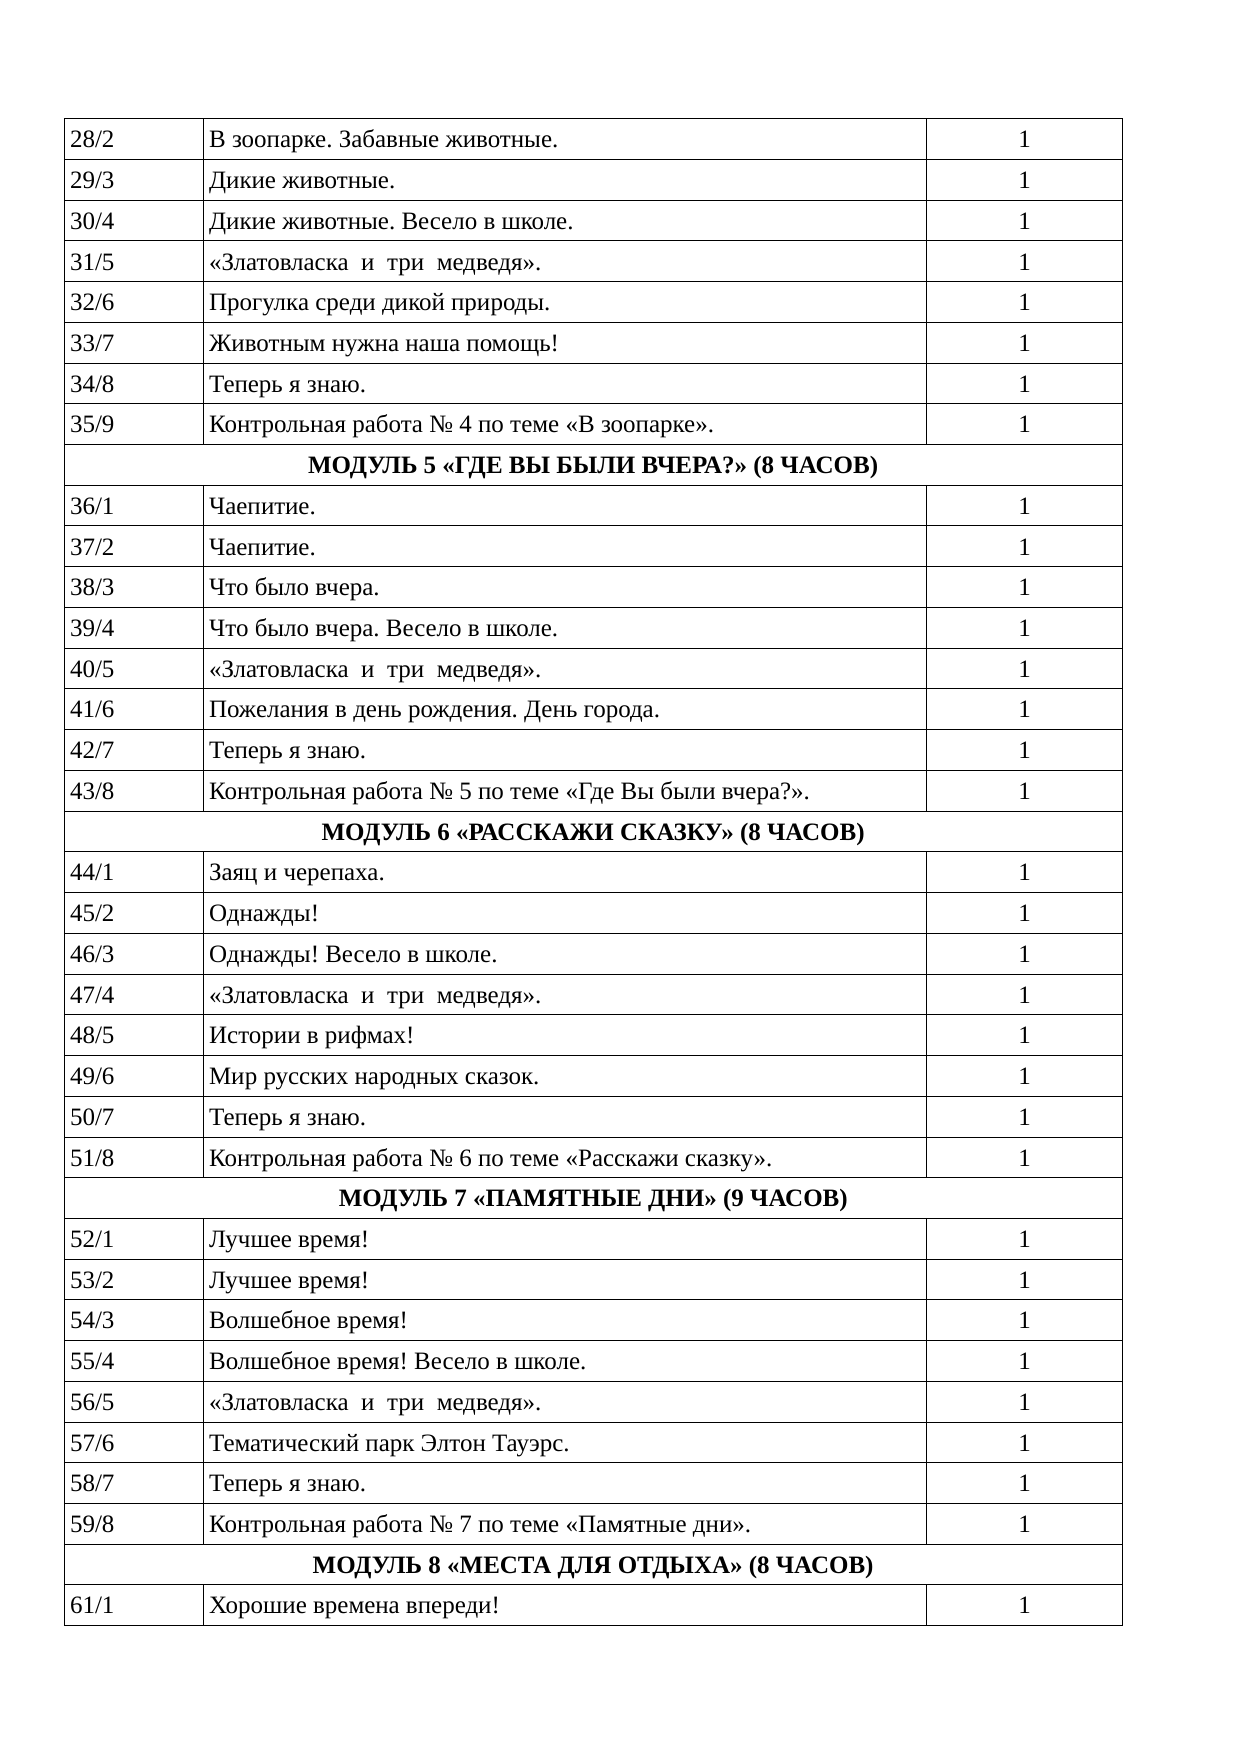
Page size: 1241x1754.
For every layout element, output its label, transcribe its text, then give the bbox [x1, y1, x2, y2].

table_cell 44/1 [65, 852, 203, 892]
table_cell 33/7 [65, 323, 203, 362]
table_cell 1 [927, 771, 1122, 811]
table_cell Тематический парк Элтон Тауэрс. [204, 1423, 926, 1462]
table_cell 47/4 [65, 975, 203, 1014]
table_cell 1 [927, 1504, 1122, 1544]
table_cell 1 [927, 1382, 1122, 1421]
table_cell «Златовласка и три медведя». [204, 649, 926, 688]
table_cell 52/1 [65, 1219, 203, 1258]
table_cell 56/5 [65, 1382, 203, 1421]
table_cell 32/6 [65, 282, 203, 322]
table_cell 48/5 [65, 1015, 203, 1055]
table_cell В зоопарке. Забавные животные. [204, 119, 926, 159]
table_cell 1 [927, 201, 1122, 240]
table_cell Прогулка среди дикой природы. [204, 282, 926, 322]
table_cell 1 [927, 567, 1122, 607]
table_cell МОДУЛЬ 8 «МЕСТА ДЛЯ ОТДЫХА» (8 ЧАСОВ) [65, 1545, 1122, 1584]
table_cell 1 [927, 975, 1122, 1014]
table_cell Истории в рифмах! [204, 1015, 926, 1055]
table_cell 53/2 [65, 1260, 203, 1299]
table_cell Дикие животные. [204, 160, 926, 199]
table_cell 1 [927, 730, 1122, 770]
table_cell 1 [927, 852, 1122, 892]
table_cell 1 [927, 119, 1122, 159]
table_cell Что было вчера. Весело в школе. [204, 608, 926, 648]
table_cell 1 [927, 241, 1122, 281]
table_cell 51/8 [65, 1138, 203, 1177]
table_cell Лучшее время! [204, 1219, 926, 1258]
table_cell 49/6 [65, 1056, 203, 1096]
table_cell 57/6 [65, 1423, 203, 1462]
table_cell МОДУЛЬ 6 «РАССКАЖИ СКАЗКУ» (8 ЧАСОВ) [65, 812, 1122, 851]
table_cell 34/8 [65, 364, 203, 403]
table_cell Однажды! Весело в школе. [204, 934, 926, 973]
table_cell Пожелания в день рождения. День города. [204, 689, 926, 729]
table_cell Мир русских народных сказок. [204, 1056, 926, 1096]
table_cell 1 [927, 1056, 1122, 1096]
table_cell 29/3 [65, 160, 203, 199]
table_cell 1 [927, 364, 1122, 403]
table_cell 1 [927, 934, 1122, 973]
table_cell 42/7 [65, 730, 203, 770]
table_cell Чаепитие. [204, 526, 926, 566]
table_cell Контрольная работа № 5 по теме «Где Вы были вчера?». [204, 771, 926, 811]
table_cell 54/3 [65, 1300, 203, 1340]
table_cell 1 [927, 893, 1122, 933]
table_cell Однажды! [204, 893, 926, 933]
table_cell 1 [927, 1097, 1122, 1136]
table_cell 55/4 [65, 1341, 203, 1381]
table_cell МОДУЛЬ 5 «ГДЕ ВЫ БЫЛИ ВЧЕРА?» (8 ЧАСОВ) [65, 445, 1122, 485]
table_cell 1 [927, 282, 1122, 322]
table_cell МОДУЛЬ 7 «ПАМЯТНЫЕ ДНИ» (9 ЧАСОВ) [65, 1178, 1122, 1218]
table_cell 43/8 [65, 771, 203, 811]
table_cell 1 [927, 1260, 1122, 1299]
table_cell 39/4 [65, 608, 203, 648]
table_cell Заяц и черепаха. [204, 852, 926, 892]
table_cell 1 [927, 1341, 1122, 1381]
table_cell «Златовласка и три медведя». [204, 975, 926, 1014]
table_cell 1 [927, 1219, 1122, 1258]
table_cell Лучшее время! [204, 1260, 926, 1299]
table_cell Контрольная работа № 7 по теме «Памятные дни». [204, 1504, 926, 1544]
table_cell Животным нужна наша помощь! [204, 323, 926, 362]
table_cell 45/2 [65, 893, 203, 933]
table_cell 30/4 [65, 201, 203, 240]
table_cell Волшебное время! Весело в школе. [204, 1341, 926, 1381]
table_cell 59/8 [65, 1504, 203, 1544]
table_cell Чаепитие. [204, 486, 926, 525]
table_cell 1 [927, 1138, 1122, 1177]
table_cell Теперь я знаю. [204, 364, 926, 403]
table_cell 1 [927, 1463, 1122, 1503]
table_cell «Златовласка и три медведя». [204, 1382, 926, 1421]
table_cell 1 [927, 1585, 1122, 1625]
table_cell Теперь я знаю. [204, 1463, 926, 1503]
table_cell 50/7 [65, 1097, 203, 1136]
table_cell Волшебное время! [204, 1300, 926, 1340]
table_cell 1 [927, 486, 1122, 525]
table_cell 1 [927, 1423, 1122, 1462]
table_cell Что было вчера. [204, 567, 926, 607]
table_cell 58/7 [65, 1463, 203, 1503]
table_cell 1 [927, 526, 1122, 566]
table_cell 1 [927, 160, 1122, 199]
table_cell «Златовласка и три медведя». [204, 241, 926, 281]
table_cell Теперь я знаю. [204, 1097, 926, 1136]
table_cell 1 [927, 689, 1122, 729]
table_cell 1 [927, 1015, 1122, 1055]
table_cell 1 [927, 608, 1122, 648]
table_cell 1 [927, 323, 1122, 362]
table_cell 1 [927, 404, 1122, 444]
table_cell 1 [927, 1300, 1122, 1340]
table_cell Теперь я знаю. [204, 730, 926, 770]
table_cell Дикие животные. Весело в школе. [204, 201, 926, 240]
table_cell 40/5 [65, 649, 203, 688]
table_cell 46/3 [65, 934, 203, 973]
table_cell 36/1 [65, 486, 203, 525]
table_cell 38/3 [65, 567, 203, 607]
table_cell 35/9 [65, 404, 203, 444]
table_cell 28/2 [65, 119, 203, 159]
table_cell 61/1 [65, 1585, 203, 1625]
table_cell 41/6 [65, 689, 203, 729]
table_cell 1 [927, 649, 1122, 688]
table_cell Контрольная работа № 4 по теме «В зоопарке». [204, 404, 926, 444]
table_cell 31/5 [65, 241, 203, 281]
table_cell 37/2 [65, 526, 203, 566]
table_cell Контрольная работа № 6 по теме «Расскажи сказку». [204, 1138, 926, 1177]
table_cell Хорошие времена впереди! [204, 1585, 926, 1625]
